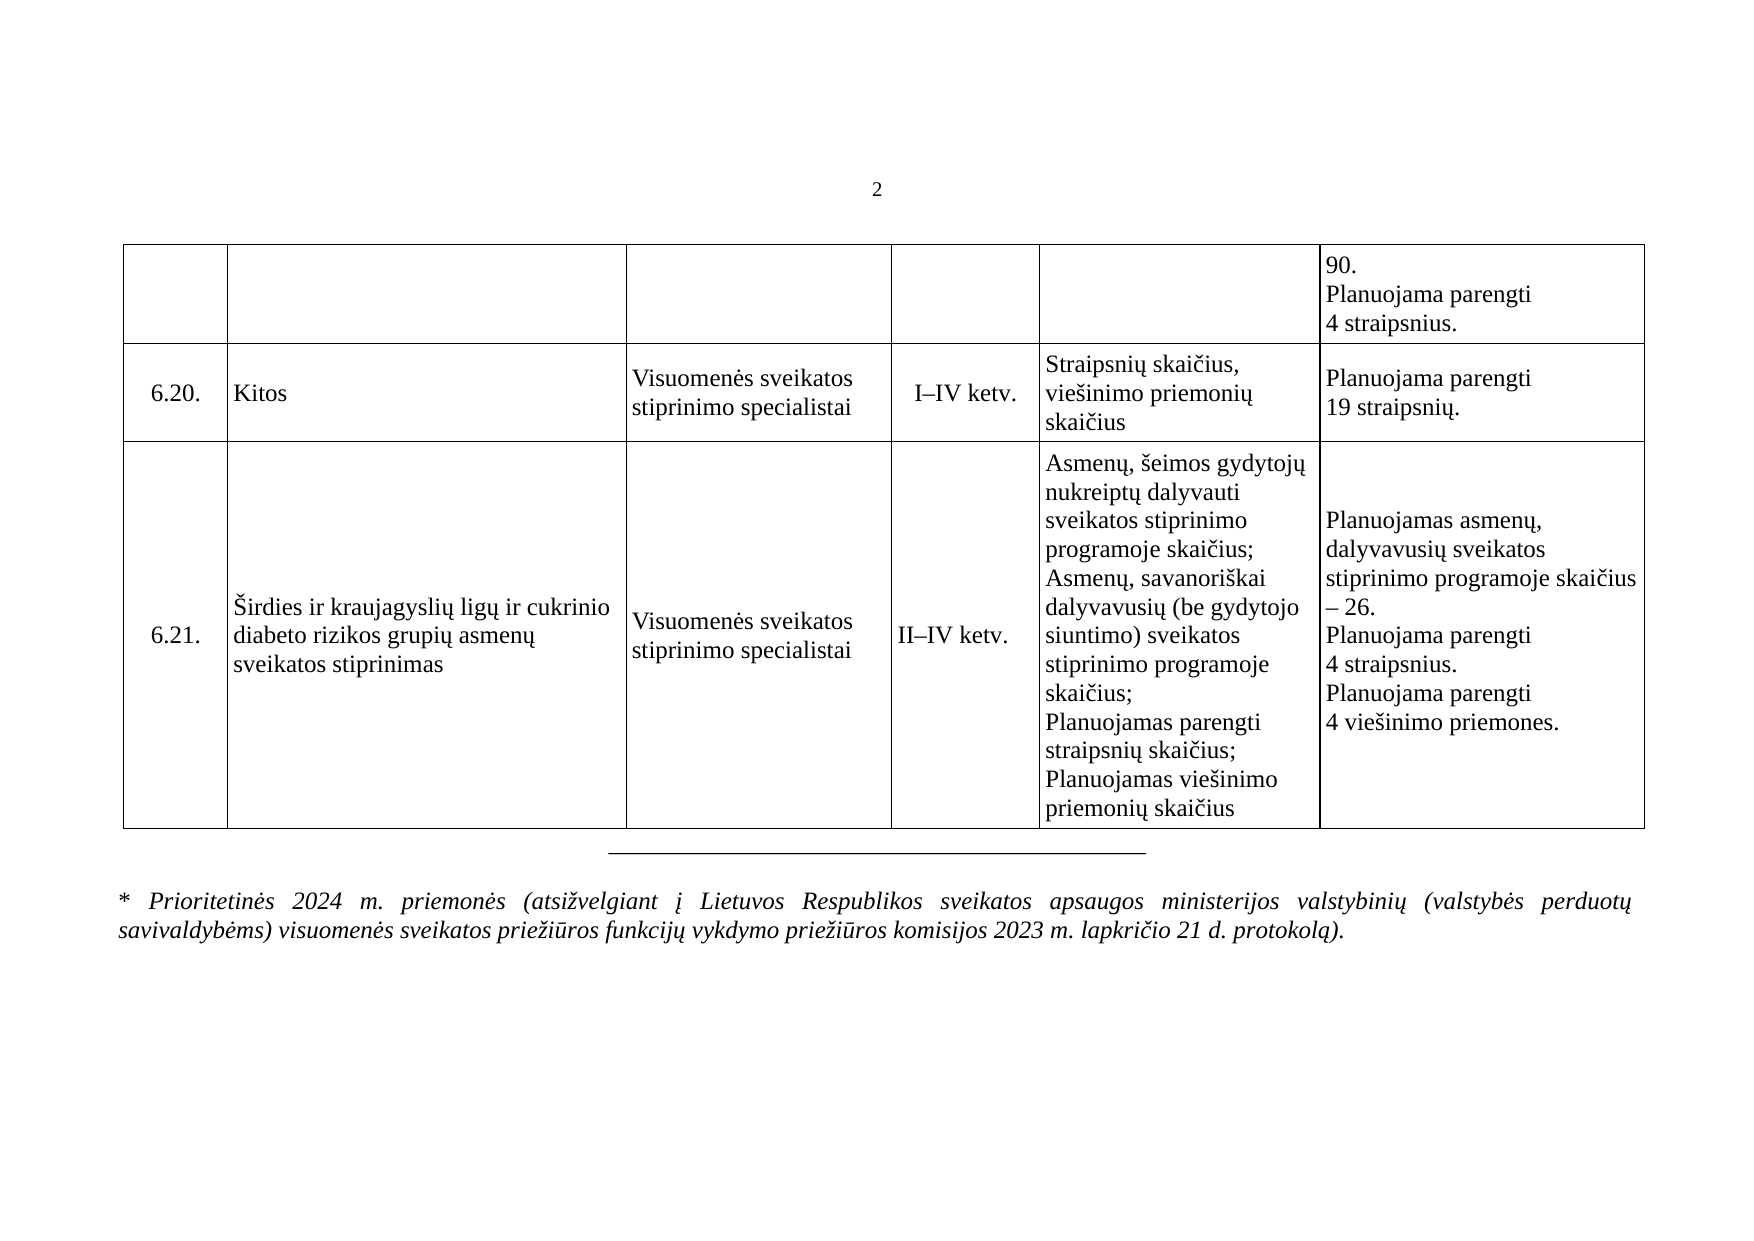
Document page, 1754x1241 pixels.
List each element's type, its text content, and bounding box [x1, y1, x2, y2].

table_cell [892, 245, 1039, 342]
table_cell Visuomenės sveikatos stiprinimo specialistai [627, 442, 891, 827]
table_cell Planuojama parengti 19 straipsnių. [1321, 344, 1644, 441]
table_cell [1040, 245, 1319, 342]
table_cell I–IV ketv. [892, 344, 1039, 441]
table_cell 6.20. [124, 344, 227, 441]
table_cell Kitos [228, 344, 626, 441]
table_cell [627, 245, 891, 342]
table_cell [228, 245, 626, 342]
table_cell II–IV ketv. [892, 442, 1039, 827]
table_cell Visuomenės sveikatos stiprinimo specialistai [627, 344, 891, 441]
table_cell 6.21. [124, 442, 227, 827]
table_cell Planuojamas asmenų, dalyvavusių sveikatos stiprinimo programoje skaičius – 26. Planuojama parengti 4 straipsnius. Planuojama parengti 4 viešinimo priemones. [1321, 442, 1644, 827]
text * Prioritetinės 2024 m. priemonės (atsižvelgiant į Lietuvos Respublikos sveikatos apsaugos ministerijos valstybinių (valstybės perduotų savivaldybėms) visuomenės sveikatos priežiūros funkcijų vykdymo priežiūros komisijos 2023 m. lapkričio 21 d. protokolą). [118, 886, 1636, 943]
text ___________________________________________ [118, 828, 1636, 857]
table_cell [124, 245, 227, 342]
table_cell 90. Planuojama parengti 4 straipsnius. [1321, 245, 1644, 342]
table_cell Straipsnių skaičius, viešinimo priemonių skaičius [1040, 344, 1319, 441]
table_cell Širdies ir kraujagyslių ligų ir cukrinio diabeto rizikos grupių asmenų sveikatos stiprinimas [228, 442, 626, 827]
table_cell Asmenų, šeimos gydytojų nukreiptų dalyvauti sveikatos stiprinimo programoje skaičius; Asmenų, savanoriškai dalyvavusių (be gydytojo siuntimo) sveikatos stiprinimo programoje skaičius; Planuojamas parengti straipsnių skaičius; Planuojamas viešinimo priemonių skaičius [1040, 442, 1319, 827]
